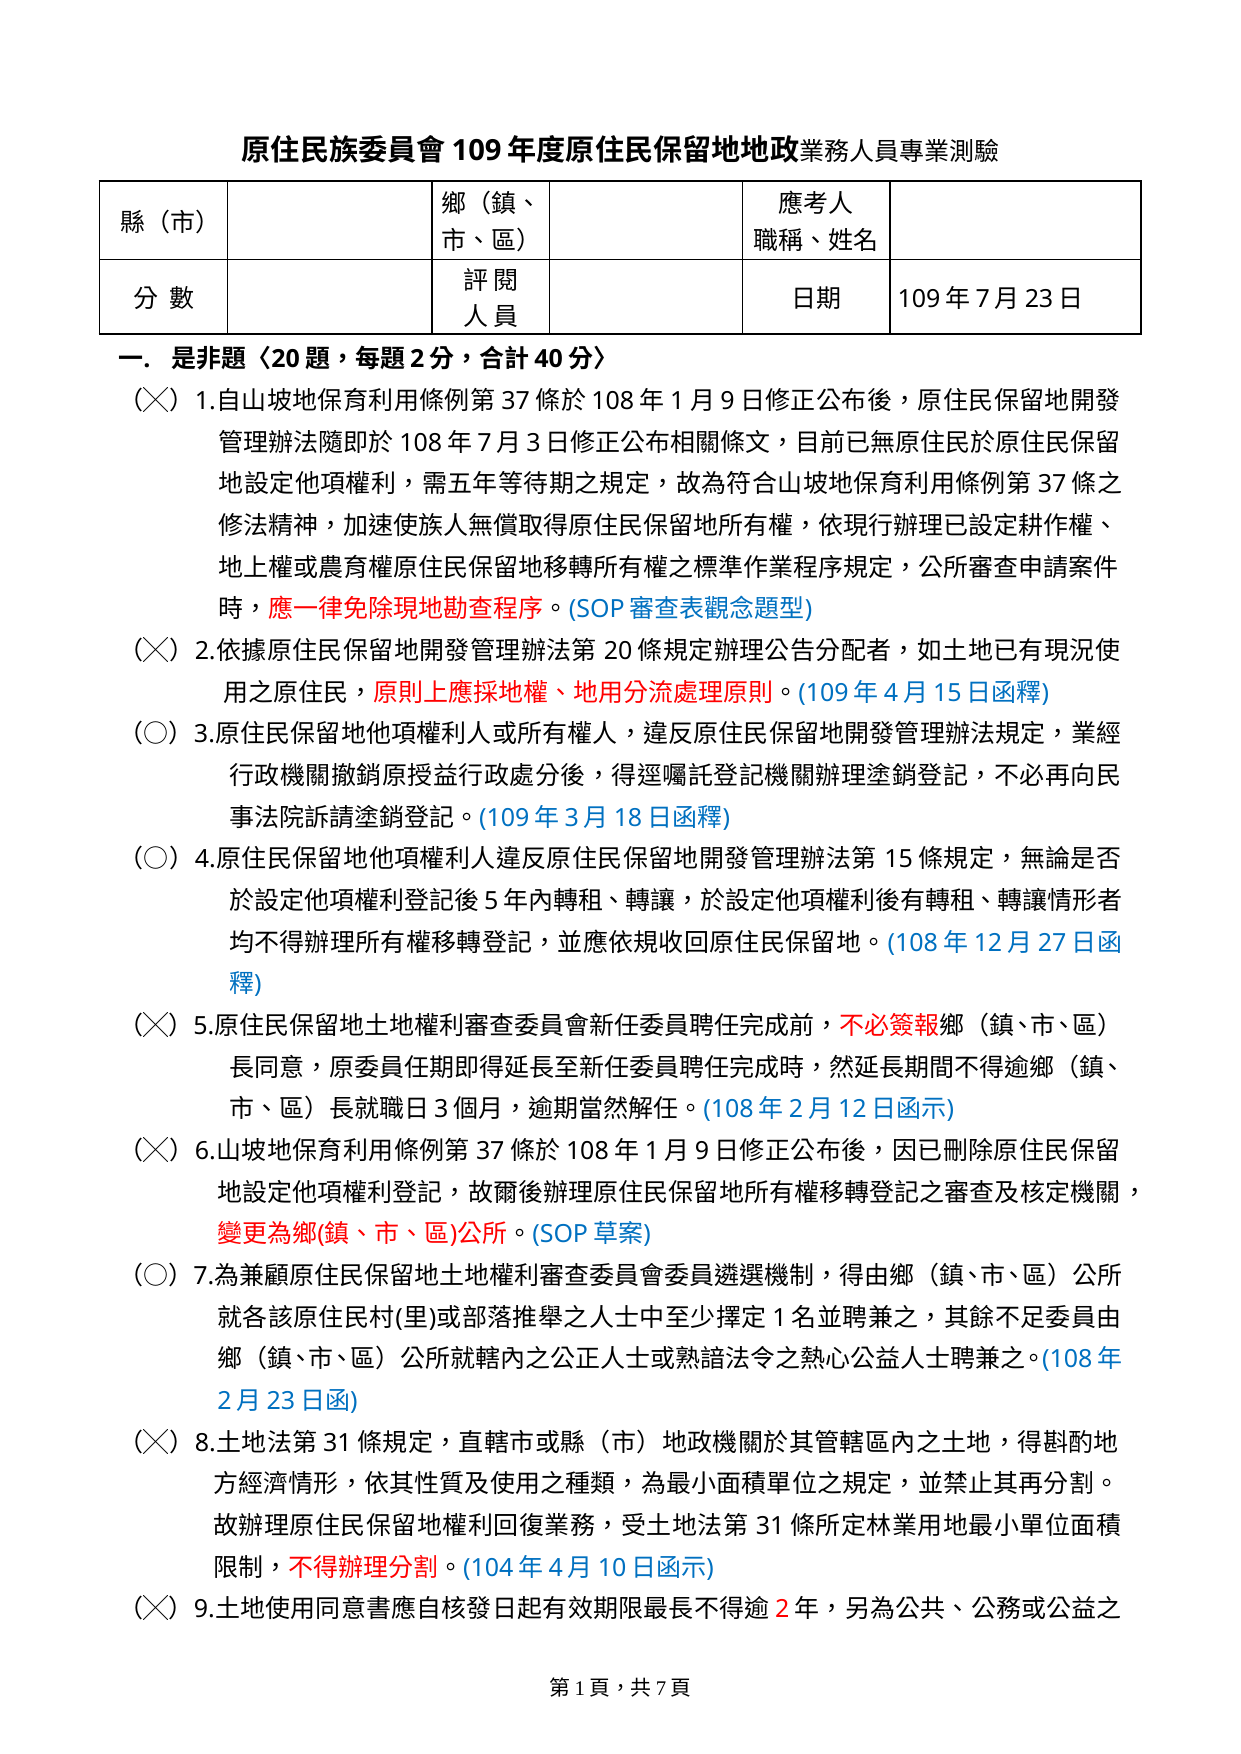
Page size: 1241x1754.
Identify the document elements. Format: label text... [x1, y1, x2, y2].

table_cell 109年7月23日 [891, 260, 1140, 333]
text （○）7.為兼顧原住民保留地土地權利審查委員會委員遴選機制，得由鄉（鎮、市、區）公所就各該原住民村(里)或部落推舉之人士中至少擇定1名並聘兼之，其餘不足委員由鄉（鎮、市、區）公所就轄內之公正人士或熟諳法令之熱心公益人士聘兼之。(108年2月23日函) [118, 1251, 1122, 1418]
list 是非題〈20題，每題2分，合計40分〉 [118, 335, 1122, 376]
text 原住民族委員會109年度原住民保留地地政業務人員專業測驗 [118, 127, 1122, 169]
text （○）3.原住民保留地他項權利人或所有權人，違反原住民保留地開發管理辦法規定，業經行政機關撤銷原授益行政處分後，得逕囑託登記機關辦理塗銷登記，不必再向民事法院訴請塗銷登記。(109年3月18日函釋) [118, 709, 1122, 834]
text （○）4.原住民保留地他項權利人違反原住民保留地開發管理辦法第15條規定，無論是否於設定他項權利登記後5年內轉租、轉讓，於設定他項權利後有轉租、轉讓情形者，均不得辦理所有權移轉登記，並應依規收回原住民保留地。(108年12月27日函釋) [118, 834, 1122, 1001]
table_header 鄉（鎮、市、區） [433, 182, 549, 259]
table_cell 分 數 [100, 260, 227, 333]
text （╳）8.土地法第31條規定，直轄市或縣（市）地政機關於其管轄區內之土地，得斟酌地方經濟情形，依其性質及使用之種類，為最小面積單位之規定，並禁止其再分割。故辦理原住民保留地權利回復業務，受土地法第31條所定林業用地最小單位面積限制，不得辦理分割。(104年4月10日函示) [118, 1418, 1122, 1584]
text （╳）5.原住民保留地土地權利審查委員會新任委員聘任完成前，不必簽報鄉（鎮、市、區）長同意，原委員任期即得延長至新任委員聘任完成時，然延長期間不得逾鄉（鎮、市、區）長就職日3個月，逾期當然解任。(108年2月12日函示) [118, 1001, 1122, 1126]
table_cell 日期 [743, 260, 889, 333]
text （╳）6.山坡地保育利用條例第37條於108年1月9日修正公布後，因已刪除原住民保留地設定他項權利登記，故爾後辦理原住民保留地所有權移轉登記之審查及核定機關，變更為鄉(鎮、市、區)公所。(SOP草案) [118, 1126, 1122, 1251]
text （╳）1.自山坡地保育利用條例第37條於108年1月9日修正公布後，原住民保留地開發管理辦法隨即於108年7月3日修正公布相關條文，目前已無原住民於原住民保留地設定他項權利，需五年等待期之規定，故為符合山坡地保育利用條例第37條之修法精神，加速使族人無償取得原住民保留地所有權，依現行辦理已設定耕作權、地上權或農育權原住民保留地移轉所有權之標準作業程序規定，公所審查申請案件時，應一律免除現地勘查程序。(SOP審查表觀念題型) [118, 376, 1122, 626]
text （╳）2.依據原住民保留地開發管理辦法第20條規定辦理公告分配者，如土地已有現況使用之原住民，原則上應採地權、地用分流處理原則。(109年4月15日函釋) [118, 626, 1122, 709]
table_cell 評 閱 人 員 [433, 260, 549, 333]
text （╳）9.土地使用同意書應自核發日起有效期限最長不得逾2年，另為公共、公務或公益之 [118, 1584, 1122, 1626]
table_header [550, 182, 742, 259]
table_header 應考人 職稱、姓名 [743, 182, 889, 259]
table_cell [550, 260, 742, 333]
table_cell [228, 260, 431, 333]
table_header [891, 182, 1140, 259]
table_header 縣（市） [100, 182, 227, 259]
table_header [228, 182, 431, 259]
